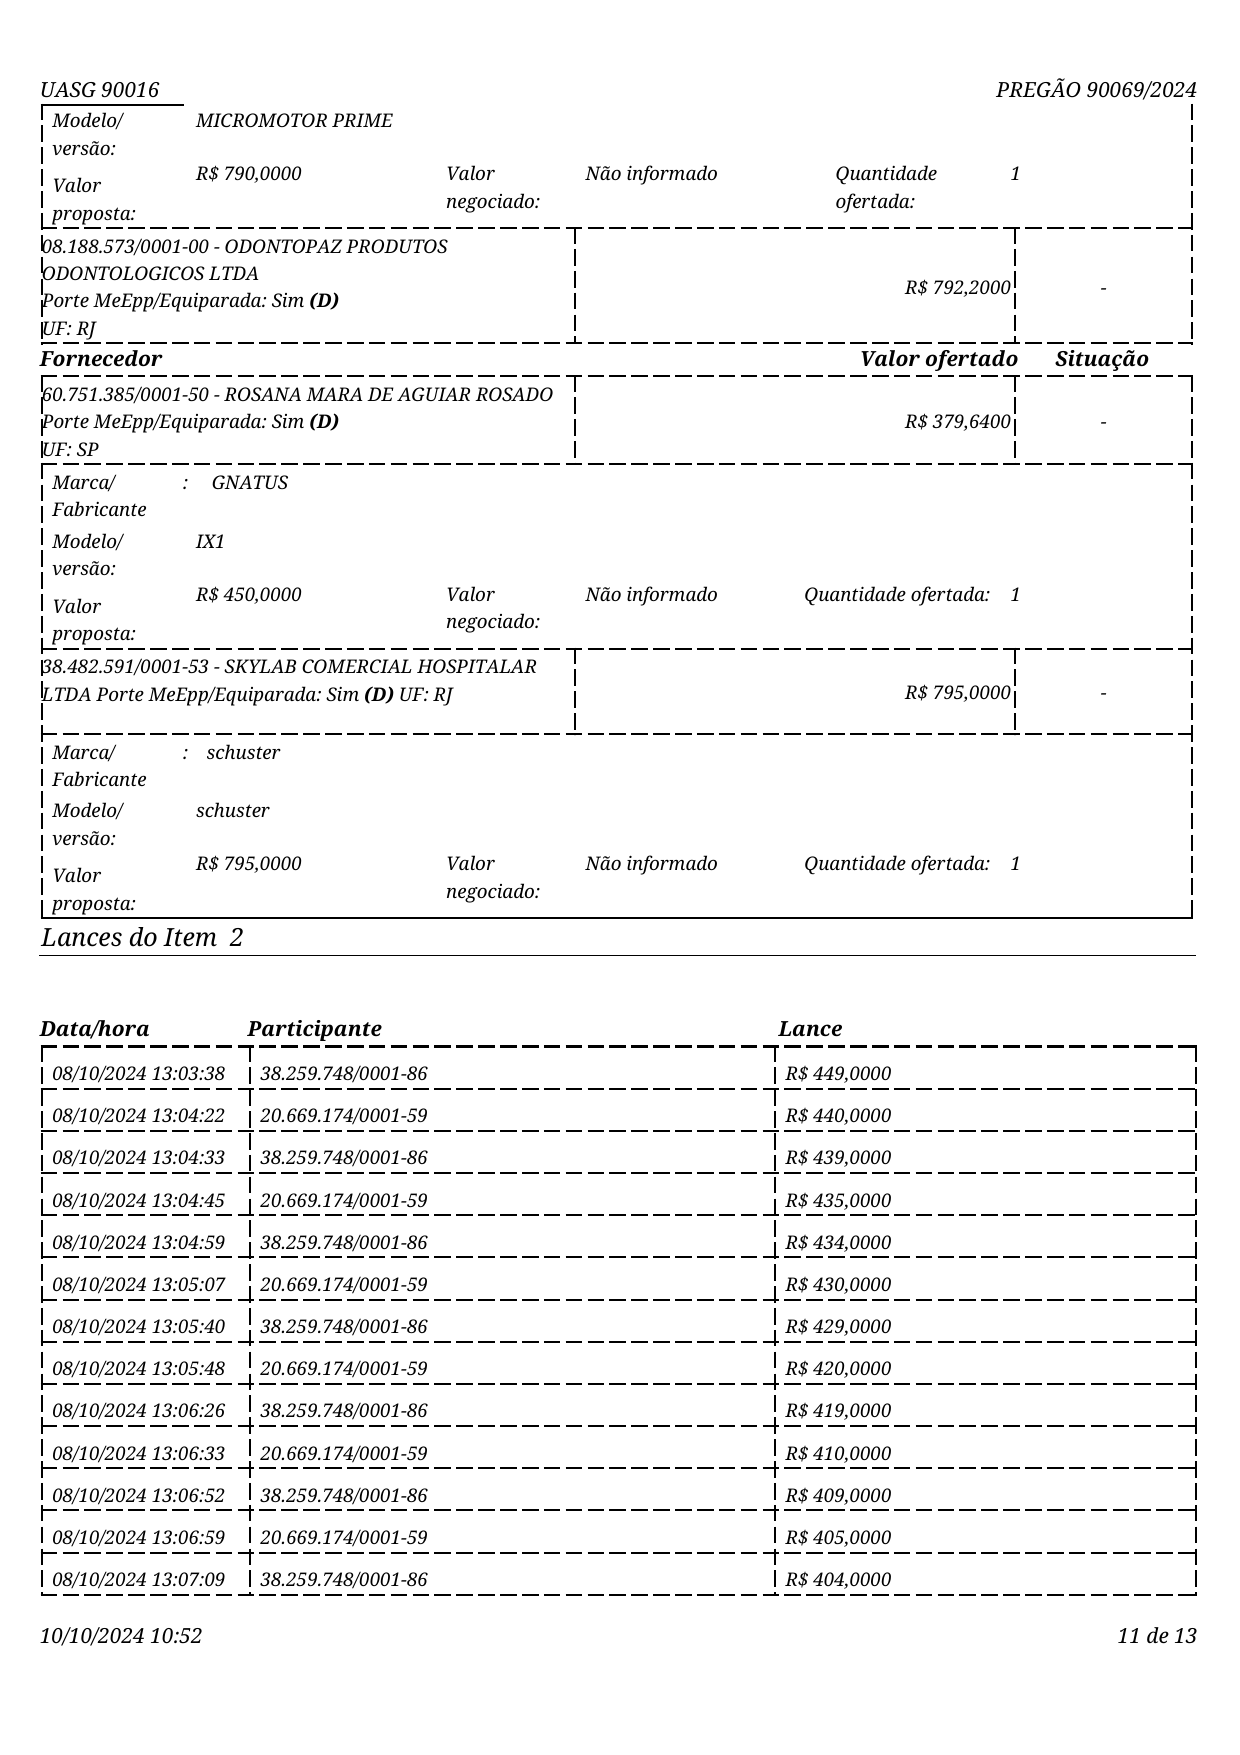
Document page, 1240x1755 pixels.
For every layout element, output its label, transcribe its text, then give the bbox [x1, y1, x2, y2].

table_cell 20.669.174/0001-59 [250, 1509, 775, 1552]
table_cell 38.259.748/0001-86 [250, 1467, 775, 1509]
table_cell Quantidade ofertada: [835, 154, 1000, 227]
table_cell 08/10/2024 13:04:33 [42, 1130, 250, 1172]
table_cell 1 [1000, 845, 1192, 917]
table_cell R$ 434,0000 [775, 1214, 1196, 1256]
table_cell [446, 463, 585, 524]
table_header 08/10/2024 13:03:38 [42, 1045, 250, 1087]
table_cell 20.669.174/0001-59 [250, 1088, 775, 1130]
table_cell R$ 405,0000 [775, 1509, 1196, 1552]
text Fornecedor Valor ofertado Situação [39, 344, 1199, 373]
table_cell R$ 795,0000 [184, 845, 446, 917]
table_cell 08/10/2024 13:05:48 [42, 1341, 250, 1383]
table_cell [446, 524, 585, 575]
table_cell : schuster [184, 733, 446, 793]
table_cell [785, 463, 1000, 524]
table_cell Valor negociado: [446, 845, 585, 917]
table_cell R$ 429,0000 [775, 1299, 1196, 1341]
table_cell Modelo/versão: Valor proposta: [42, 794, 184, 917]
table_cell R$ 420,0000 [775, 1341, 1196, 1383]
table_cell [585, 463, 785, 524]
table_cell [585, 524, 785, 575]
table_cell [585, 733, 785, 793]
table_cell 38.259.748/0001-86 [250, 1552, 775, 1594]
table_cell 08/10/2024 13:07:09 [42, 1552, 250, 1594]
table_cell 08/10/2024 13:06:26 [42, 1383, 250, 1425]
table_cell 38.259.748/0001-86 [250, 1383, 775, 1425]
table_cell R$ 440,0000 [775, 1088, 1196, 1130]
table_cell R$ 450,0000 [184, 575, 446, 647]
table_cell 08/10/2024 13:04:22 [42, 1088, 250, 1130]
table_cell 38.259.748/0001-86 [250, 1214, 775, 1256]
table_cell [446, 104, 585, 154]
table_header R$ 379,6400 [575, 375, 1014, 463]
table_cell 20.669.174/0001-59 [250, 1341, 775, 1383]
table_cell 1 [1000, 154, 1192, 227]
table_cell [785, 733, 1000, 793]
table_cell - [1015, 648, 1192, 733]
table_cell Não informado [585, 845, 785, 917]
table_cell R$ 419,0000 [775, 1383, 1196, 1425]
table_cell [585, 104, 835, 154]
table_cell : GNATUS [184, 463, 446, 524]
subtitle Lances do Item 2 [41, 919, 1199, 953]
table_cell Valor negociado: [446, 154, 585, 227]
table_cell 38.259.748/0001-86 [250, 1130, 775, 1172]
table_cell R$ 435,0000 [775, 1172, 1196, 1214]
table_cell Marca/Fabricante [42, 733, 184, 793]
table_cell R$ 409,0000 [775, 1467, 1196, 1509]
table_cell [1000, 104, 1192, 154]
table_cell [785, 524, 1000, 575]
table_cell 08/10/2024 13:04:59 [42, 1214, 250, 1256]
table_cell [446, 794, 585, 844]
table_cell Quantidade ofertada: [785, 845, 1000, 917]
table_cell [585, 794, 785, 844]
table_cell - [1015, 227, 1192, 342]
table_cell 08/10/2024 13:05:40 [42, 1299, 250, 1341]
table_cell 08.188.573/0001-00 - ODONTOPAZ PRODUTOS ODONTOLOGICOS LTDA Porte MeEpp/Equiparada: Sim (D) UF: RJ [42, 227, 575, 342]
table_cell 08/10/2024 13:06:59 [42, 1509, 250, 1552]
table_cell [1000, 524, 1192, 575]
table_header R$ 449,0000 [775, 1045, 1196, 1087]
table_cell R$ 795,0000 [575, 648, 1014, 733]
table_cell [446, 733, 585, 793]
table_cell Marca/Fabricante [42, 463, 184, 524]
table_header - [1015, 375, 1192, 463]
table_cell 20.669.174/0001-59 [250, 1256, 775, 1298]
table_cell R$ 792,2000 [575, 227, 1014, 342]
table_cell [1000, 794, 1192, 844]
table_cell 08/10/2024 13:04:45 [42, 1172, 250, 1214]
table_cell R$ 790,0000 [184, 154, 446, 227]
table_cell [1000, 463, 1192, 524]
table_cell [835, 104, 1000, 154]
table_header 60.751.385/0001-50 - ROSANA MARA DE AGUIAR ROSADO Porte MeEpp/Equiparada: Sim (D) UF: SP [42, 375, 575, 463]
table_cell Valor negociado: [446, 575, 585, 647]
table_cell [1000, 733, 1192, 793]
table_cell 20.669.174/0001-59 [250, 1172, 775, 1214]
table_cell IX1 [184, 524, 446, 575]
text Data/hora Participante Lance [39, 1014, 1199, 1043]
table_cell 38.259.748/0001-86 [250, 1299, 775, 1341]
table_cell R$ 430,0000 [775, 1256, 1196, 1298]
table_cell 1 [1000, 575, 1192, 647]
table_cell 38.482.591/0001-53 - SKYLAB COMERCIAL HOSPITALAR LTDA Porte MeEpp/Equiparada: Sim (D) UF: RJ [42, 648, 575, 733]
table_cell [785, 794, 1000, 844]
table_cell Quantidade ofertada: [785, 575, 1000, 647]
table_cell 08/10/2024 13:06:52 [42, 1467, 250, 1509]
table_cell R$ 404,0000 [775, 1552, 1196, 1594]
table_cell 20.669.174/0001-59 [250, 1425, 775, 1467]
table_cell R$ 439,0000 [775, 1130, 1196, 1172]
table_cell R$ 410,0000 [775, 1425, 1196, 1467]
table_cell MICROMOTOR PRIME [184, 104, 446, 154]
table_cell Não informado [585, 154, 835, 227]
table_cell Não informado [585, 575, 785, 647]
table_cell 08/10/2024 13:05:07 [42, 1256, 250, 1298]
table_cell schuster [184, 794, 446, 844]
table_header 38.259.748/0001-86 [250, 1045, 775, 1087]
table_cell Modelo/versão: Valor proposta: [42, 106, 184, 227]
table_cell Modelo/versão: Valor proposta: [42, 524, 184, 647]
table_cell 08/10/2024 13:06:33 [42, 1425, 250, 1467]
